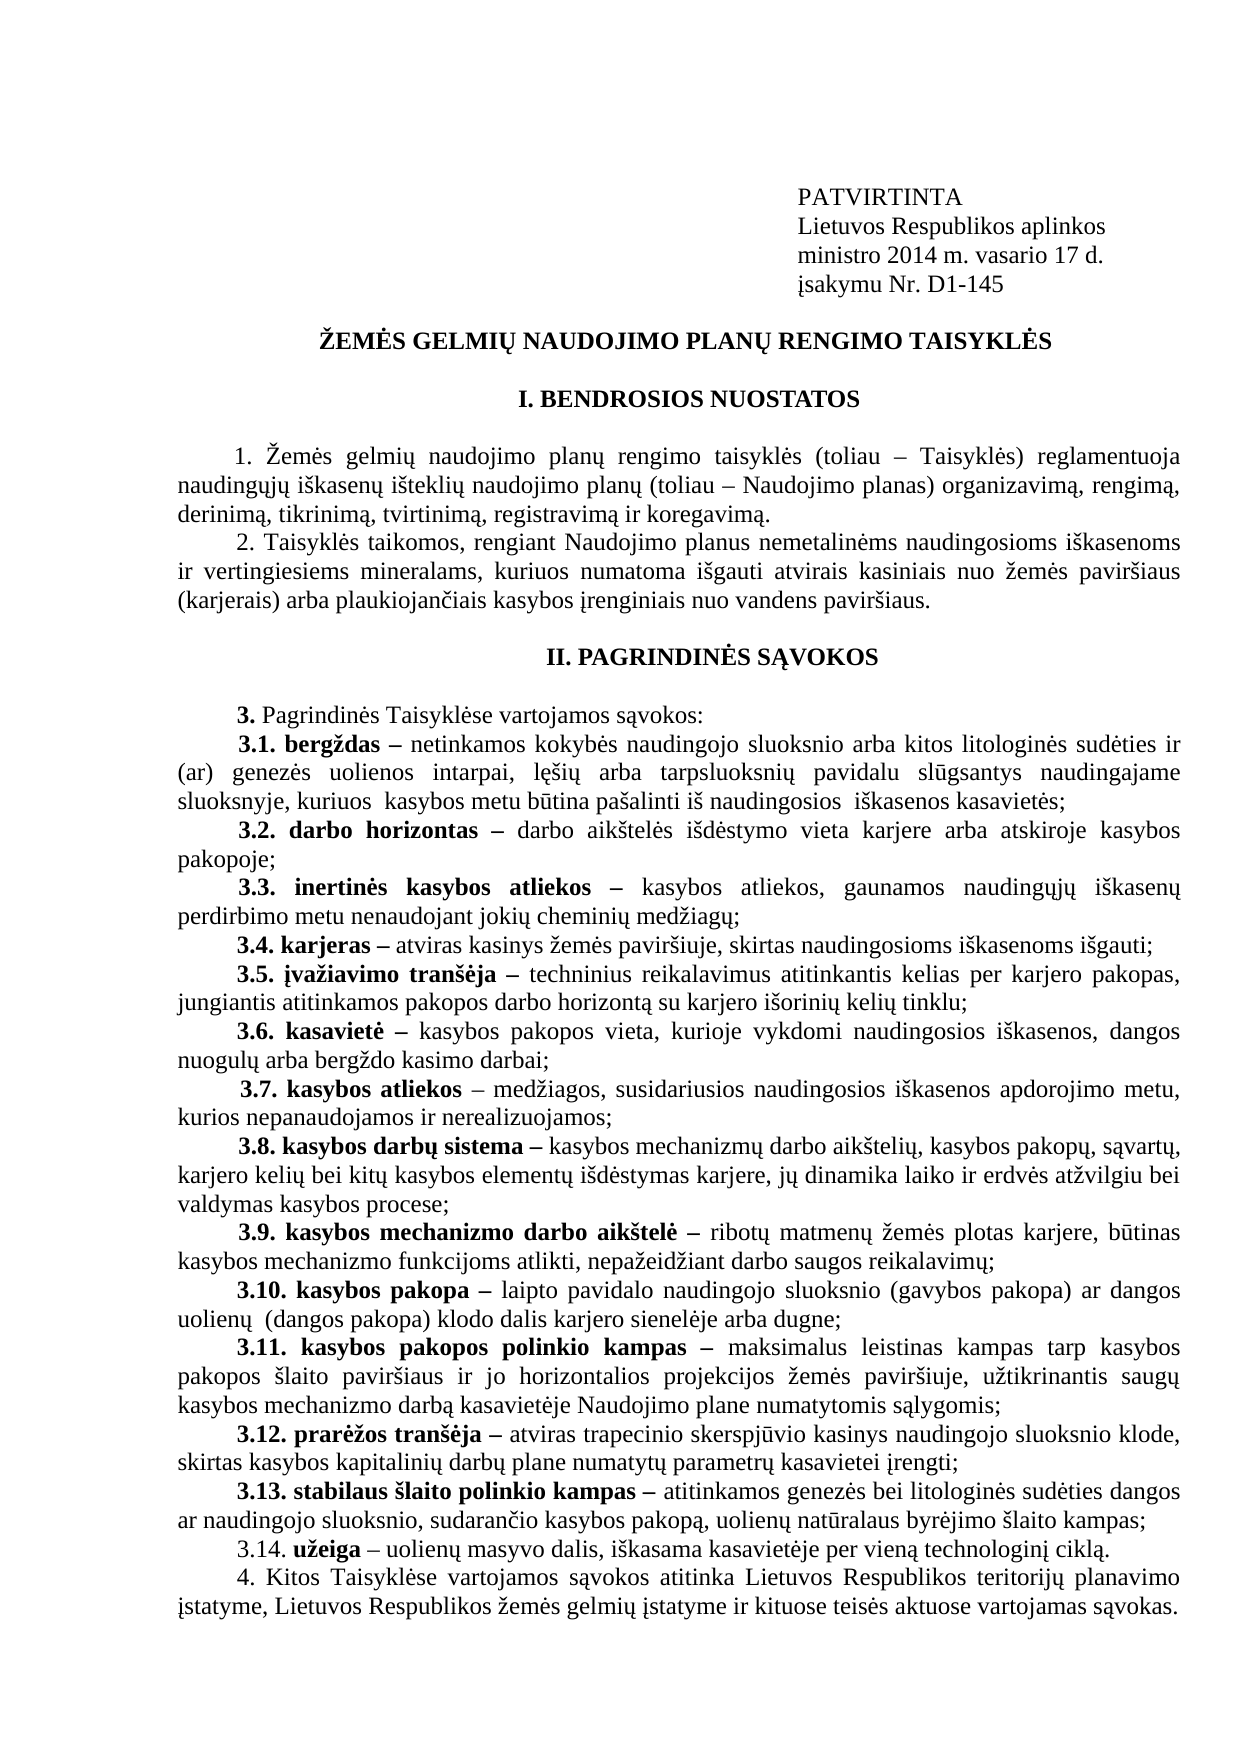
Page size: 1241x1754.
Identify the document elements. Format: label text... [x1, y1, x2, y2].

text II. PAGRINDINĖS SĄVOKOS [177, 642, 1181, 671]
text 1. Žemės gelmių naudojimo planų rengimo taisyklės (toliau – Taisyklės) reglamentuoja naudingųjų iškasenų išteklių naudojimo planų (toliau – Naudojimo planas) organizavimą, rengimą, derinimą, tikrinimą, tvirtinimą, registravimą ir koregavimą. [177, 441, 1181, 527]
text 3.5. įvažiavimo tranšėja – techninius reikalavimus atitinkantis kelias per karjero pakopas, jungiantis atitinkamos pakopos darbo horizontą su karjero išorinių kelių tinklu; [177, 959, 1181, 1016]
text 3.7. kasybos atliekos – medžiagos, susidariusios naudingosios iškasenos apdorojimo metu, kurios nepanaudojamos ir nerealizuojamos; [177, 1074, 1181, 1131]
text 3.9. kasybos mechanizmo darbo aikštelė – ribotų matmenų žemės plotas karjere, būtinas kasybos mechanizmo funkcijoms atlikti, nepažeidžiant darbo saugos reikalavimų; [177, 1217, 1181, 1275]
text 3.13. stabilaus šlaito polinkio kampas – atitinkamos genezės bei litologinės sudėties dangos ar naudingojo sluoksnio, sudarančio kasybos pakopą, uolienų natūralaus byrėjimo šlaito kampas; [177, 1476, 1181, 1534]
text įsakymu Nr. D1-145 [797, 269, 1181, 297]
text I. BENDROSIOS NUOSTATOS [177, 384, 1181, 412]
text 3.4. karjeras – atviras kasinys žemės paviršiuje, skirtas naudingosioms iškasenoms išgauti; [177, 930, 1181, 959]
text Lietuvos Respublikos aplinkos [797, 211, 1181, 240]
text 3.14. užeiga – uolienų masyvo dalis, iškasama kasavietėje per vieną technologinį ciklą. [177, 1534, 1181, 1562]
text ministro 2014 m. vasario 17 d. [797, 240, 1181, 269]
text 3.6. kasavietė – kasybos pakopos vieta, kurioje vykdomi naudingosios iškasenos, dangos nuogulų arba bergždo kasimo darbai; [177, 1016, 1181, 1074]
text 3.2. darbo horizontas – darbo aikštelės išdėstymo vieta karjere arba atskiroje kasybos pakopoje; [177, 815, 1181, 872]
text 3.8. kasybos darbų sistema – kasybos mechanizmų darbo aikštelių, kasybos pakopų, sąvartų, karjero kelių bei kitų kasybos elementų išdėstymas karjere, jų dinamika laiko ir erdvės atžvilgiu bei valdymas kasybos procese; [177, 1131, 1181, 1217]
text 4. Kitos Taisyklėse vartojamos sąvokos atitinka Lietuvos Respublikos teritorijų planavimo įstatyme, Lietuvos Respublikos žemės gelmių įstatyme ir kituose teisės aktuose vartojamas sąvokas. [177, 1562, 1181, 1620]
text 3.10. kasybos pakopa – laipto pavidalo naudingojo sluoksnio (gavybos pakopa) ar dangos uolienų (dangos pakopa) klodo dalis karjero sienelėje arba dugne; [177, 1275, 1181, 1332]
text PATVIRTINTA [178, 182, 1181, 211]
text 3.1. bergždas – netinkamos kokybės naudingojo sluoksnio arba kitos litologinės sudėties ir (ar) genezės uolienos intarpai, lęšių arba tarpsluoksnių pavidalu slūgsantys naudingajame sluoksnyje, kuriuos kasybos metu būtina pašalinti iš naudingosios iškasenos kasavietės; [177, 729, 1181, 815]
text 3. Pagrindinės Taisyklėse vartojamos sąvokos: [176, 700, 1181, 729]
text 3.11. kasybos pakopos polinkio kampas – maksimalus leistinas kampas tarp kasybos pakopos šlaito paviršiaus ir jo horizontalios projekcijos žemės paviršiuje, užtikrinantis saugų kasybos mechanizmo darbą kasavietėje Naudojimo plane numatytomis sąlygomis; [177, 1332, 1181, 1419]
text 3.12. prarėžos tranšėja – atviras trapecinio skerspjūvio kasinys naudingojo sluoksnio klode, skirtas kasybos kapitalinių darbų plane numatytų parametrų kasavietei įrengti; [177, 1419, 1181, 1476]
text 2. Taisyklės taikomos, rengiant Naudojimo planus nemetalinėms naudingosioms iškasenoms ir vertingiesiems mineralams, kuriuos numatoma išgauti atvirais kasiniais nuo žemės paviršiaus (karjerais) arba plaukiojančiais kasybos įrenginiais nuo vandens paviršiaus. [177, 527, 1181, 614]
text ŽEMĖS GELMIŲ NAUDOJIMO PLANŲ RENGIMO TAISYKLĖS [177, 326, 1181, 355]
text 3.3. inertinės kasybos atliekos – kasybos atliekos, gaunamos naudingųjų iškasenų perdirbimo metu nenaudojant jokių cheminių medžiagų; [177, 872, 1181, 930]
